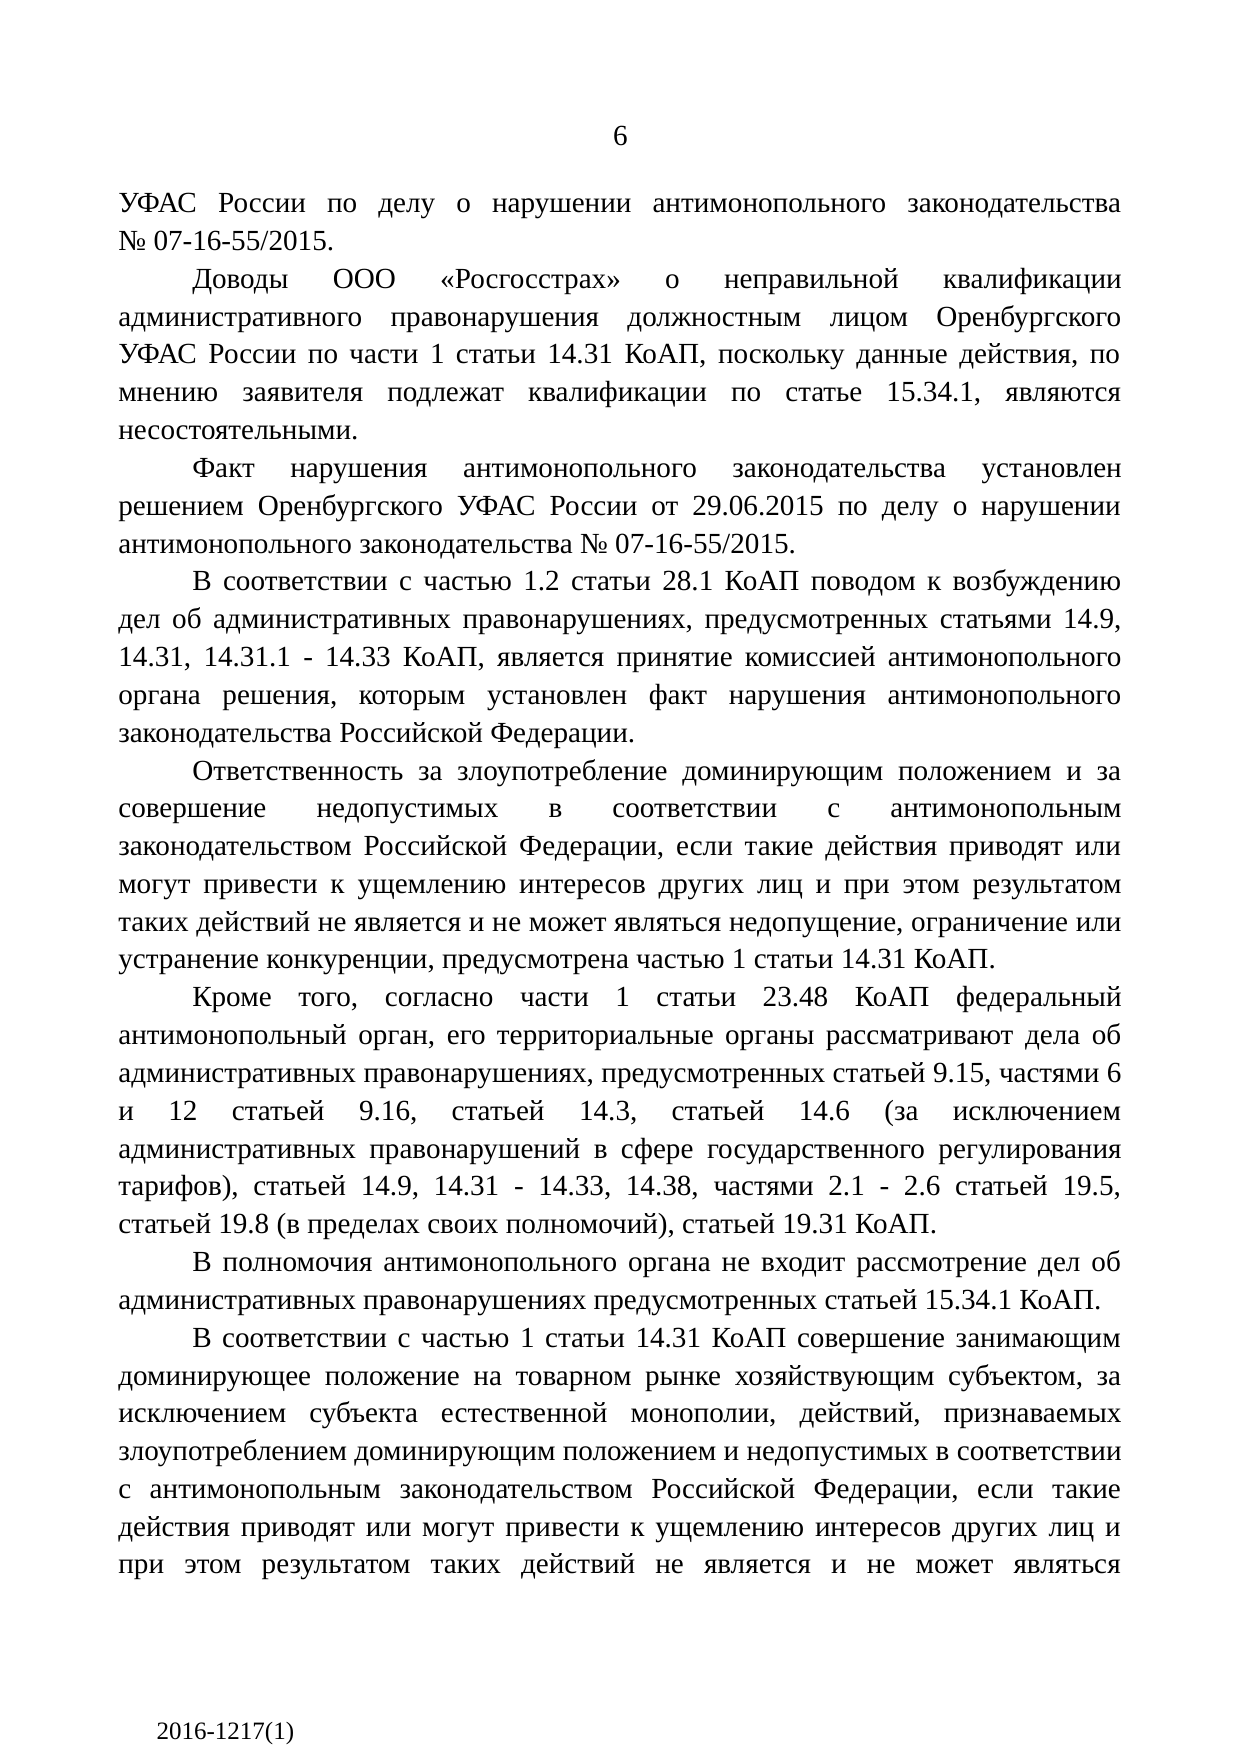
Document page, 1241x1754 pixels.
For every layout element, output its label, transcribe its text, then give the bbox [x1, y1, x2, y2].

text Факт нарушения антимонопольного законодательства установлен решением Оренбургского УФАС России от 29.06.2015 по делу о нарушении антимонопольного законодательства № 07-16-55/2015. [118, 446, 1122, 559]
text В соответствии с частью 1.2 статьи 28.1 КоАП поводом к возбуждению дел об административных правонарушениях, предусмотренных статьями 14.9, 14.31, 14.31.1 - 14.33 КоАП, является принятие комиссией антимонопольного органа решения, которым установлен факт нарушения антимонопольного законодательства Российской Федерации. [118, 559, 1122, 748]
text В полномочия антимонопольного органа не входит рассмотрение дел об административных правонарушениях предусмотренных статьей 15.34.1 КоАП. [118, 1240, 1122, 1316]
text В соответствии с частью 1 статьи 14.31 КоАП совершение занимающим доминирующее положение на товарном рынке хозяйствующим субъектом, за исключением субъекта естественной монополии, действий, признаваемых злоупотреблением доминирующим положением и недопустимых в соответствии с антимонопольным законодательством Российской Федерации, если такие действия приводят или могут привести к ущемлению интересов других лиц и при этом результатом таких действий не является и не может являться [118, 1316, 1122, 1580]
text Ответственность за злоупотребление доминирующим положением и за совершение недопустимых в соответствии с антимонопольным законодательством Российской Федерации, если такие действия приводят или могут привести к ущемлению интересов других лиц и при этом результатом таких действий не является и не может являться недопущение, ограничение или устранение конкуренции, предусмотрена частью 1 статьи 14.31 КоАП. [118, 748, 1122, 975]
text УФАС России по делу о нарушении антимонопольного законодательства № 07-16-55/2015. [118, 181, 1122, 257]
text Кроме того, согласно части 1 статьи 23.48 КоАП федеральный антимонопольный орган, его территориальные органы рассматривают дела об административных правонарушениях, предусмотренных статьей 9.15, частями 6 и 12 статьей 9.16, статьей 14.3, статьей 14.6 (за исключением административных правонарушений в сфере государственного регулирования тарифов), статьей 14.9, 14.31 - 14.33, 14.38, частями 2.1 - 2.6 статьей 19.5, статьей 19.8 (в пределах своих полномочий), статьей 19.31 КоАП. [118, 975, 1122, 1240]
text Доводы ООО «Росгосстрах» о неправильной квалификации административного правонарушения должностным лицом Оренбургского УФАС России по части 1 статьи 14.31 КоАП, поскольку данные действия, по мнению заявителя подлежат квалификации по статье 15.34.1, являются несостоятельными. [118, 257, 1122, 446]
